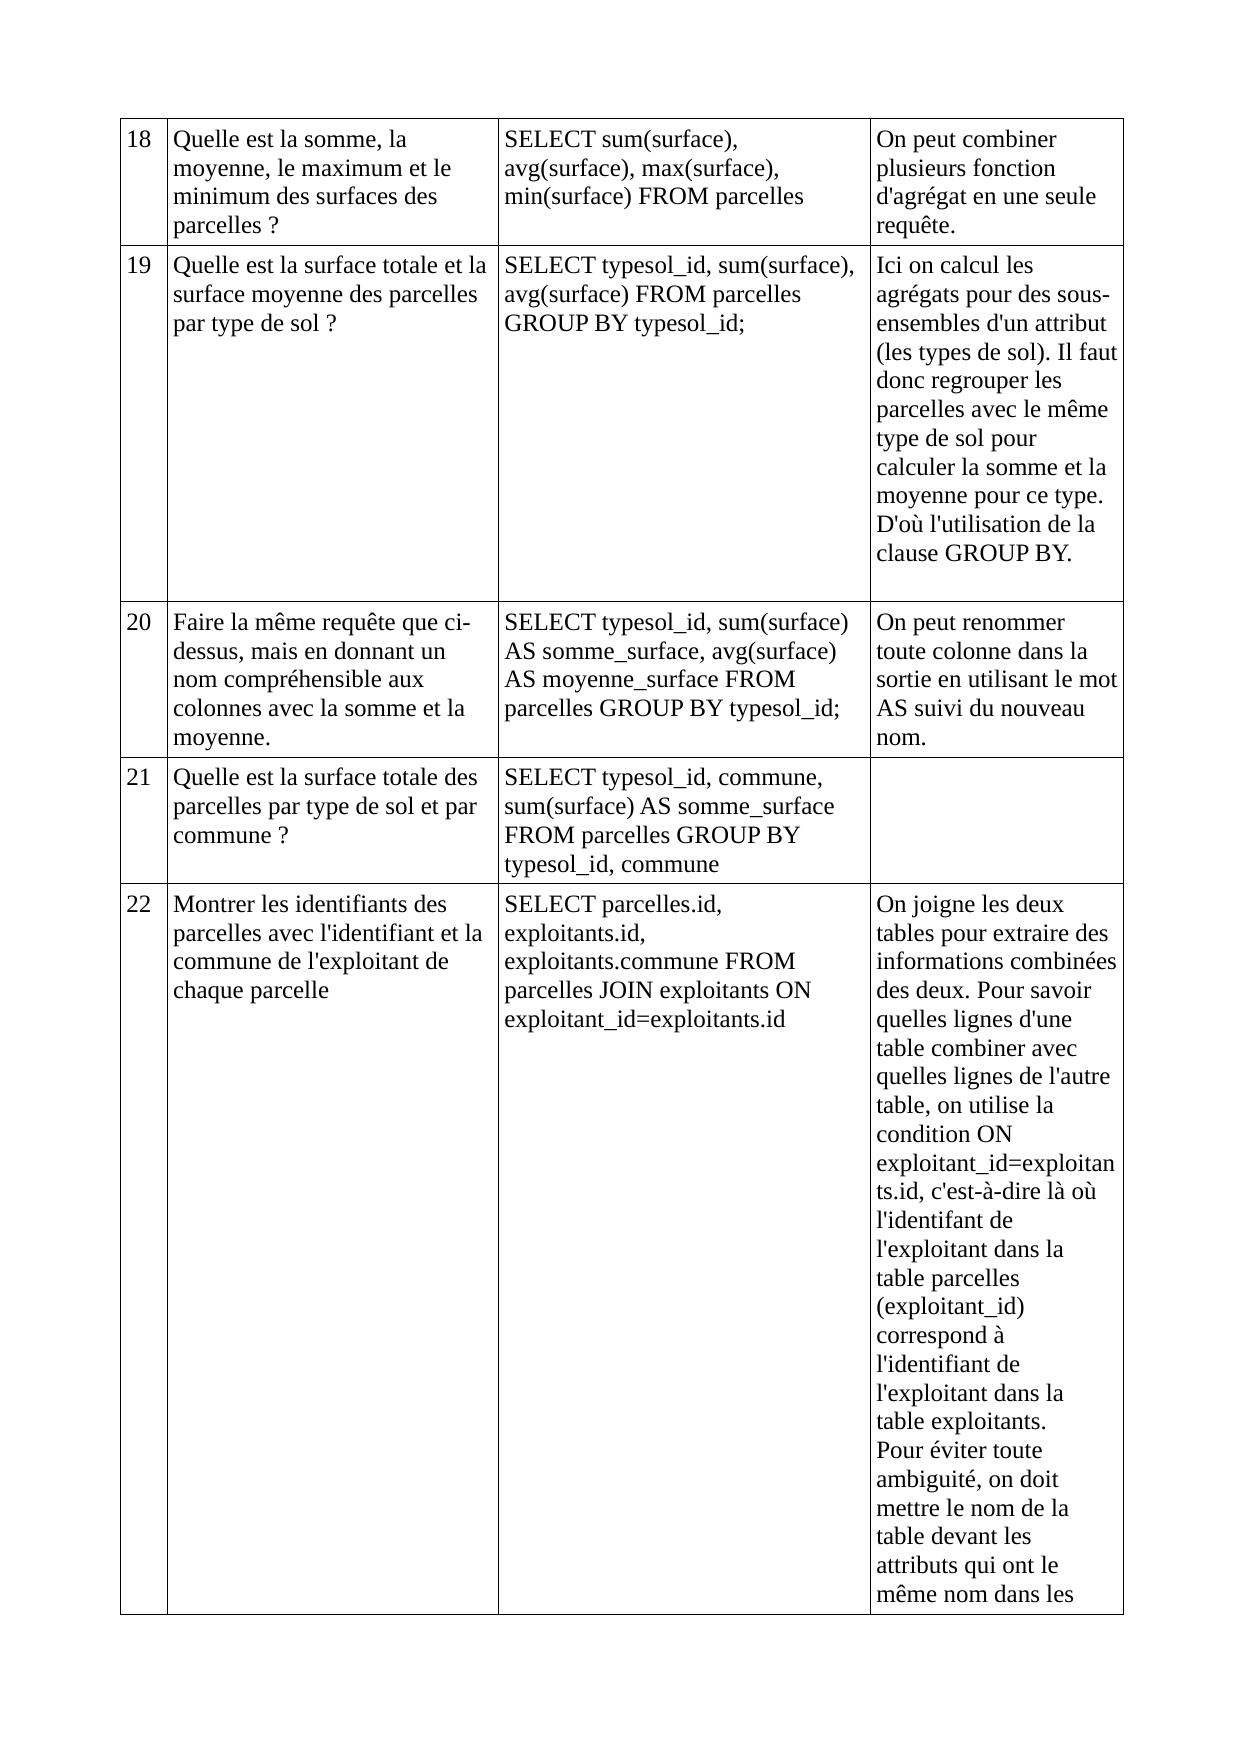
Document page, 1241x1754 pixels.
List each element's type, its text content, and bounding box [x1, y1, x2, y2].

table_cell Quelle est la surface totale des parcelles par type de sol et par commune ? [168, 758, 498, 883]
table_cell SELECT parcelles.id, exploitants.id, exploitants.commune FROM parcelles JOIN exploitants ON exploitant_id=exploitants.id [499, 884, 870, 1613]
table_cell SELECT typesol_id, commune, sum(surface) AS somme_surface FROM parcelles GROUP BY typesol_id, commune [499, 758, 870, 883]
table_cell Faire la même requête que ci-dessus, mais en donnant un nom compréhensible aux colonnes avec la somme et la moyenne. [168, 602, 498, 757]
table_cell 19 [121, 246, 167, 601]
table_cell Quelle est la somme, la moyenne, le maximum et le minimum des surfaces des parcelles ? [168, 119, 498, 245]
table_cell 21 [121, 758, 167, 883]
table_cell On joigne les deux tables pour extraire des informations combinées des deux. Pour savoir quelles lignes d'une table combiner avec quelles lignes de l'autre table, on utilise la condition ON exploitant_id=exploitants.id, c'est-à-dire là où l'identifant de l'exploitant dans la table parcelles (exploitant_id) correspond à l'identifiant de l'exploitant dans la table exploitants. Pour éviter toute ambiguité, on doit mettre le nom de la table devant les attributs qui ont le même nom dans les [871, 884, 1123, 1613]
table_cell SELECT typesol_id, sum(surface), avg(surface) FROM parcelles GROUP BY typesol_id; [499, 246, 870, 601]
table_cell 22 [121, 884, 167, 1613]
table_cell On peut renommer toute colonne dans la sortie en utilisant le mot AS suivi du nouveau nom. [871, 602, 1123, 757]
table_cell 20 [121, 602, 167, 757]
table_cell SELECT sum(surface), avg(surface), max(surface), min(surface) FROM parcelles [499, 119, 870, 245]
table_cell SELECT typesol_id, sum(surface) AS somme_surface, avg(surface) AS moyenne_surface FROM parcelles GROUP BY typesol_id; [499, 602, 870, 757]
table_cell On peut combiner plusieurs fonction d'agrégat en une seule requête. [871, 119, 1123, 245]
table_cell Quelle est la surface totale et la surface moyenne des parcelles par type de sol ? [168, 246, 498, 601]
table_cell 18 [121, 119, 167, 245]
table_cell Montrer les identifiants des parcelles avec l'identifiant et la commune de l'exploitant de chaque parcelle [168, 884, 498, 1613]
table_cell Ici on calcul les agrégats pour des sous-ensembles d'un attribut (les types de sol). Il faut donc regrouper les parcelles avec le même type de sol pour calculer la somme et la moyenne pour ce type. D'où l'utilisation de la clause GROUP BY. [871, 246, 1123, 601]
table_cell [871, 758, 1123, 883]
